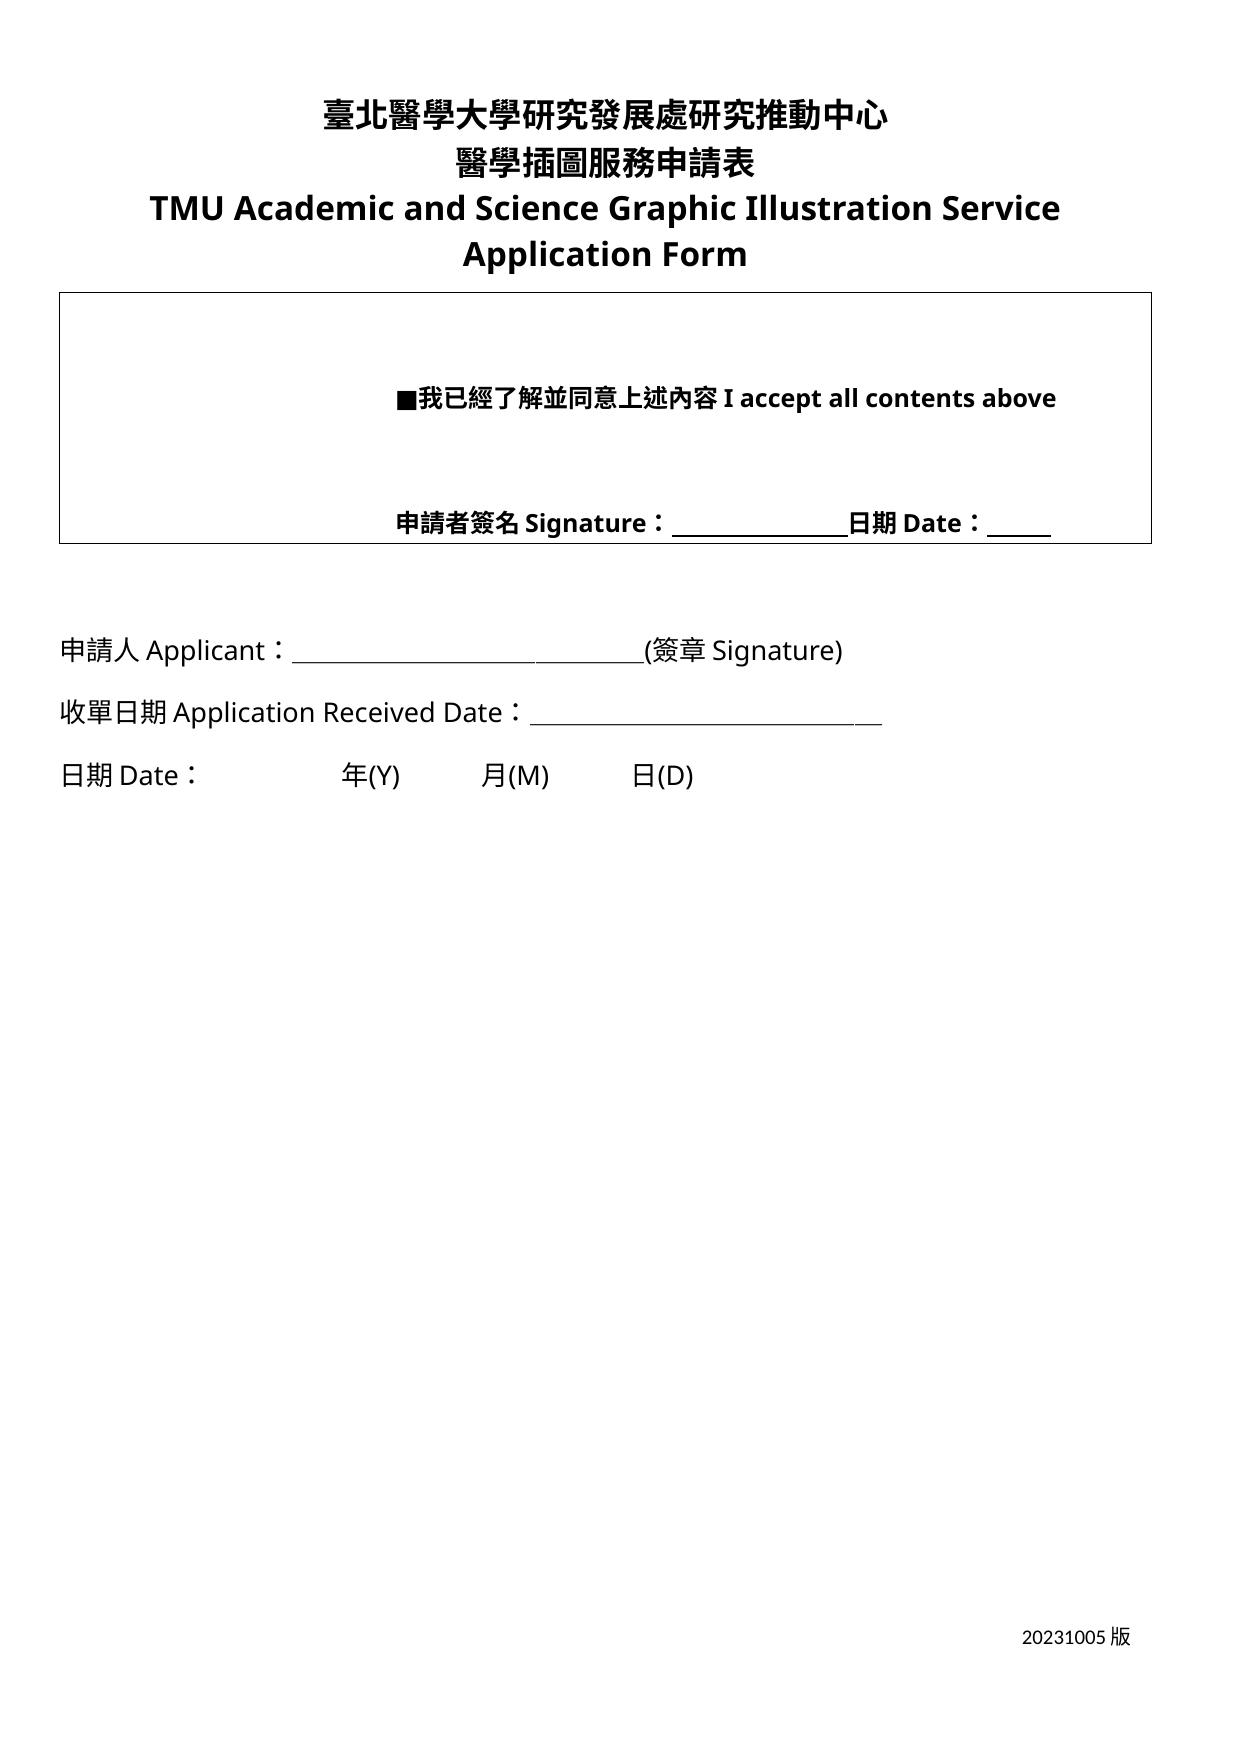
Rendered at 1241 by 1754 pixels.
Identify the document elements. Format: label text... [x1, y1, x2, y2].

text 日期Date： 年(Y) 月(M) 日(D) [59, 731, 1152, 794]
text 收單日期Application Received Date：＿＿＿＿＿＿＿＿＿＿＿＿＿ [59, 669, 1152, 731]
text 申請人Applicant：＿＿＿＿＿＿＿＿＿＿＿＿＿(簽章Signature) [59, 606, 1152, 669]
table_cell 本服務接案順序採先到先受理原則，每人/每論文受理一案（張），依序完成案件。每案至少7個工作天，無論難易，不接受急件。並視圖片複雜度，若為圖型包含系列多圖，則每圖至少7工作天。 All cases will be dealt on “first come first served” basis. Each applicant shall apply one case at a time. Each case will take minimum of 7 days. No urgent cases accepted. If there are more than one image in a picture, each image will take minimum of 7 days. 委託人需先行填妥申請單後送交本處，本處將於依時間順序排定後安排第一次討論，申請單內須包含：詳細內容說明、簡單草圖(請貼於申請表第二頁)、相關資料及圖片(如：手術圖或圖片上所需的的文字)。 The applicant should fill the application form then submit it to the R&D office. All cases will be handled and scheduled in the order in which they were received. The application form should include the following information: detailed description, draft (please paste on the second page), related file (ex. surgerical picture, editable text) 第一次諮詢後繪圖師將提供初版圖片，並由委託人校閱、提出應修改部分。修改校閱以三次為限，完稿後，若因投稿後期刊回覆而有修改需求，允許小幅度修改乙次。 After the first discussion, the designer should provide a draft, and the client should review the work and can ask for modification. Revision is limited to three times. After completing the artwork, the client can only ask for a 10% modification once it’s on the journal’s request. 完成圖經委託人確認無誤後，繪圖師提供完成圖最適電子檔。完成圖無法修改。 After the final confirmation, the designer should provide the most suitable soft copy. The final confirmed artwork will no longer be revised. 以上各項完成後即可結案。 The case will be closed once everything listed is completed. 發表論文被接受及刊登時，請務必主動通知本中心。 When the research article is published, please kindly inform the R&D Office. ■我已經了解並同意上述內容I accept all contents above 申請者簽名Signature： 日期Date： [60, 293, 1151, 543]
